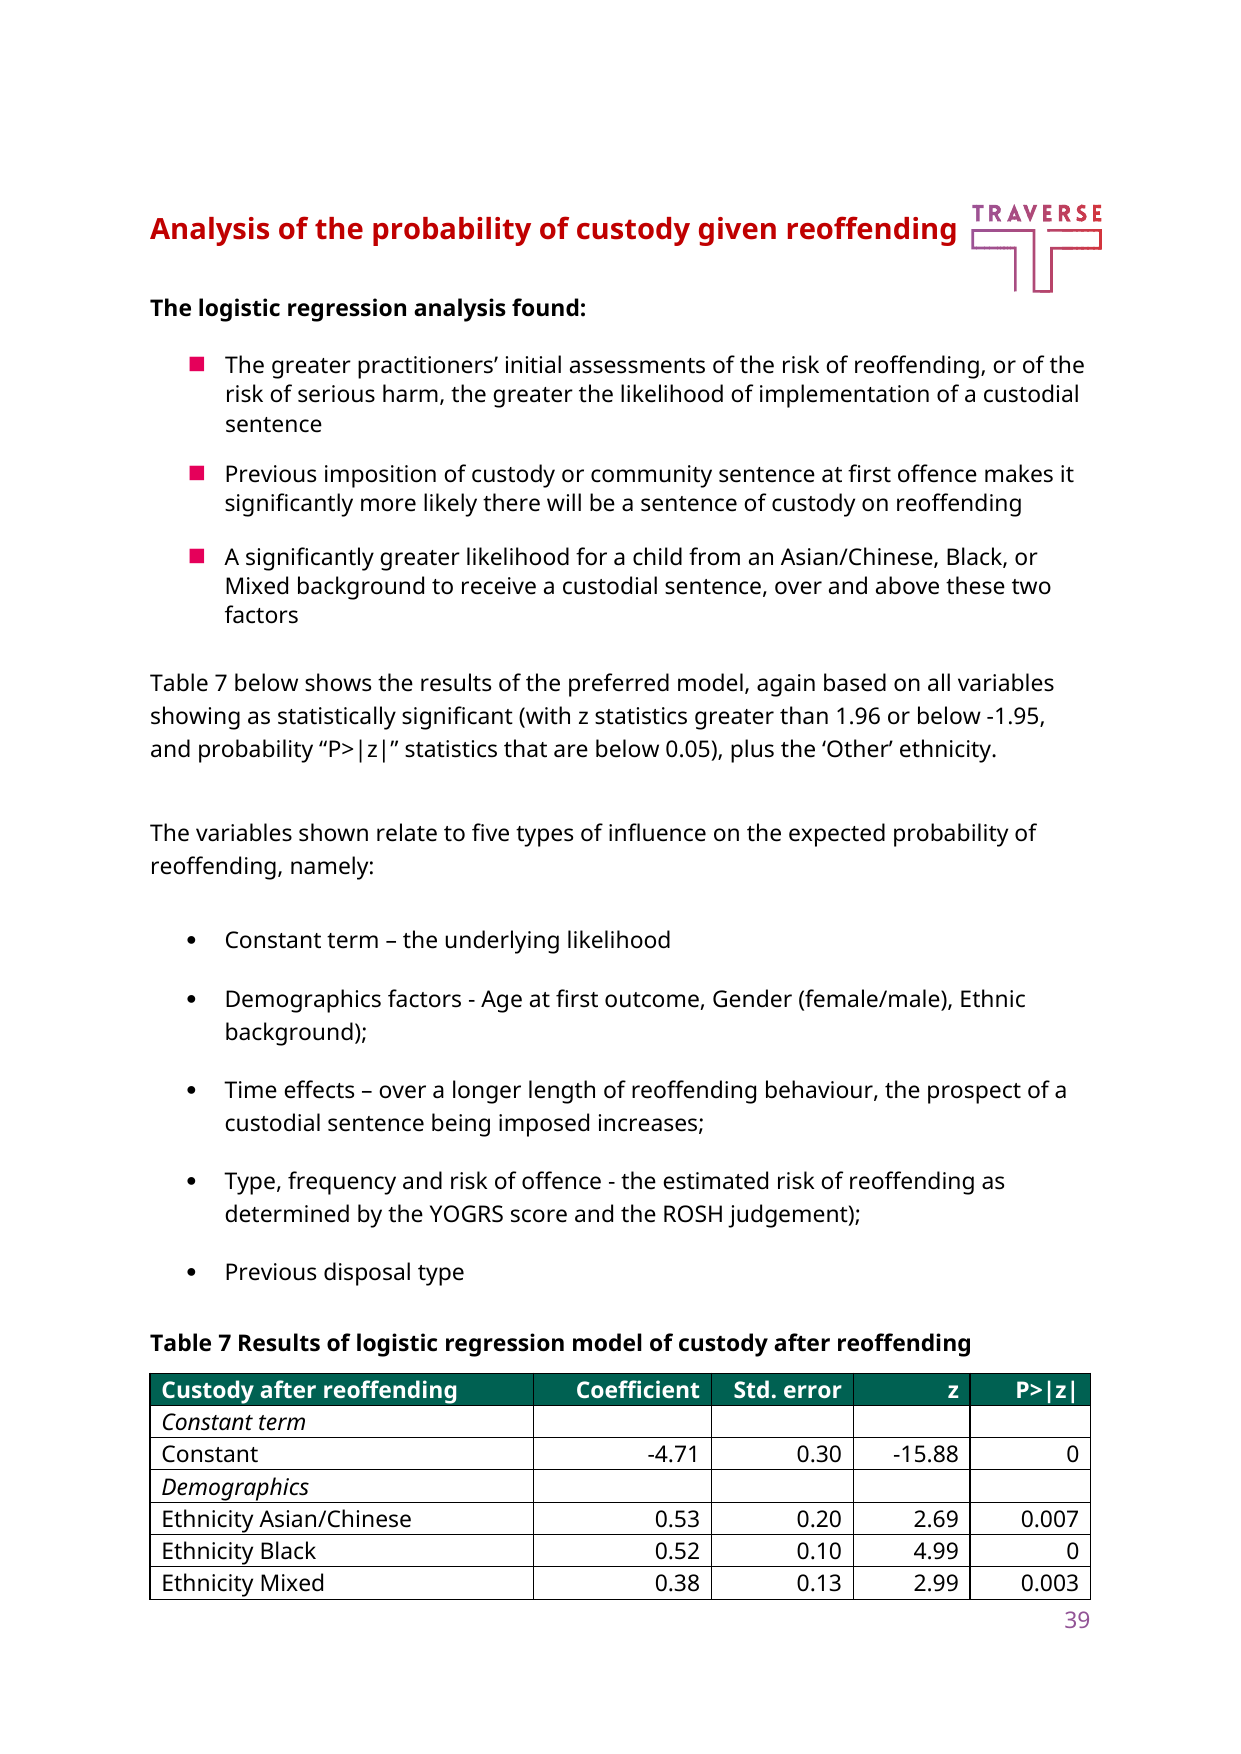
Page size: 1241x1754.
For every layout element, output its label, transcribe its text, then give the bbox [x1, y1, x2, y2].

table_cell 0.52 [534, 1535, 711, 1566]
list Time effects – over a longer length of reoffending behaviour, the prospect of a custodial sentence being imposed increases; [187, 1074, 1090, 1138]
text Table 7 Results of logistic regression model of custody after reoffending [150, 1327, 1090, 1358]
table_cell 0.13 [712, 1567, 853, 1598]
table_cell 2.99 [854, 1567, 969, 1598]
table_cell [534, 1406, 711, 1437]
table_cell Ethnicity Black [151, 1535, 533, 1566]
table_cell 0.53 [534, 1503, 711, 1534]
table_cell [534, 1470, 711, 1502]
table_cell [712, 1470, 853, 1502]
table_header Std. error [712, 1374, 853, 1405]
table_cell [854, 1470, 969, 1502]
table_cell 0 [971, 1535, 1090, 1566]
list Previous disposal type [187, 1256, 1090, 1287]
text Analysis of the probability of custody given reoffending [150, 209, 1090, 248]
text The variables shown relate to five types of influence on the expected probability of reoffending, namely: [150, 816, 1090, 881]
table_header Coefficient [534, 1374, 711, 1405]
table_cell 0 [971, 1438, 1090, 1469]
table_cell [854, 1406, 969, 1437]
table_cell [971, 1406, 1090, 1437]
table_cell 0.20 [712, 1503, 853, 1534]
table_cell [971, 1470, 1090, 1502]
list Type, frequency and risk of offence - the estimated risk of reoffending as determined by the YOGRS score and the ROSH judgement); [187, 1165, 1090, 1229]
list Demographics factors - Age at first outcome, Gender (female/male), Ethnic background); [187, 982, 1090, 1047]
text Table 7 below shows the results of the preferred model, again based on all variables showing as statistically significant (with z statistics greater than 1.96 or below -1.95, and probability “P>|z|” statistics that are below 0.05), plus the ‘Other’ ethnicity. [150, 667, 1090, 764]
table_cell Demographics [151, 1470, 533, 1502]
list Constant term – the underlying likelihood [187, 924, 1090, 956]
table_cell Constant [151, 1438, 533, 1469]
table_cell 4.99 [854, 1535, 969, 1566]
table_cell 2.69 [854, 1503, 969, 1534]
list Previous imposition of custody or community sentence at first offence makes it significantly more likely there will be a sentence of custody on reoffending [187, 459, 1090, 517]
text The logistic regression analysis found: [150, 292, 1090, 323]
table_header z [854, 1374, 969, 1405]
table_header P>|z| [971, 1374, 1090, 1405]
table_cell 0.007 [971, 1503, 1090, 1534]
table_cell Ethnicity Asian/Chinese [151, 1503, 533, 1534]
table_cell Constant term [151, 1406, 533, 1437]
list A significantly greater likelihood for a child from an Asian/Chinese, Black, or Mixed background to receive a custodial sentence, over and above these two factors [187, 542, 1090, 629]
table_header Custody after reoffending [151, 1374, 533, 1405]
table_cell 0.30 [712, 1438, 853, 1469]
table_cell [712, 1406, 853, 1437]
list The greater practitioners’ initial assessments of the risk of reoffending, or of the risk of serious harm, the greater the likelihood of implementation of a custodial sentence [187, 350, 1090, 438]
table_cell 0.003 [971, 1567, 1090, 1598]
table_cell 0.10 [712, 1535, 853, 1566]
table_cell -15.88 [854, 1438, 969, 1469]
table_cell Ethnicity Mixed [151, 1567, 533, 1598]
table_cell -4.71 [534, 1438, 711, 1469]
table_cell 0.38 [534, 1567, 711, 1598]
